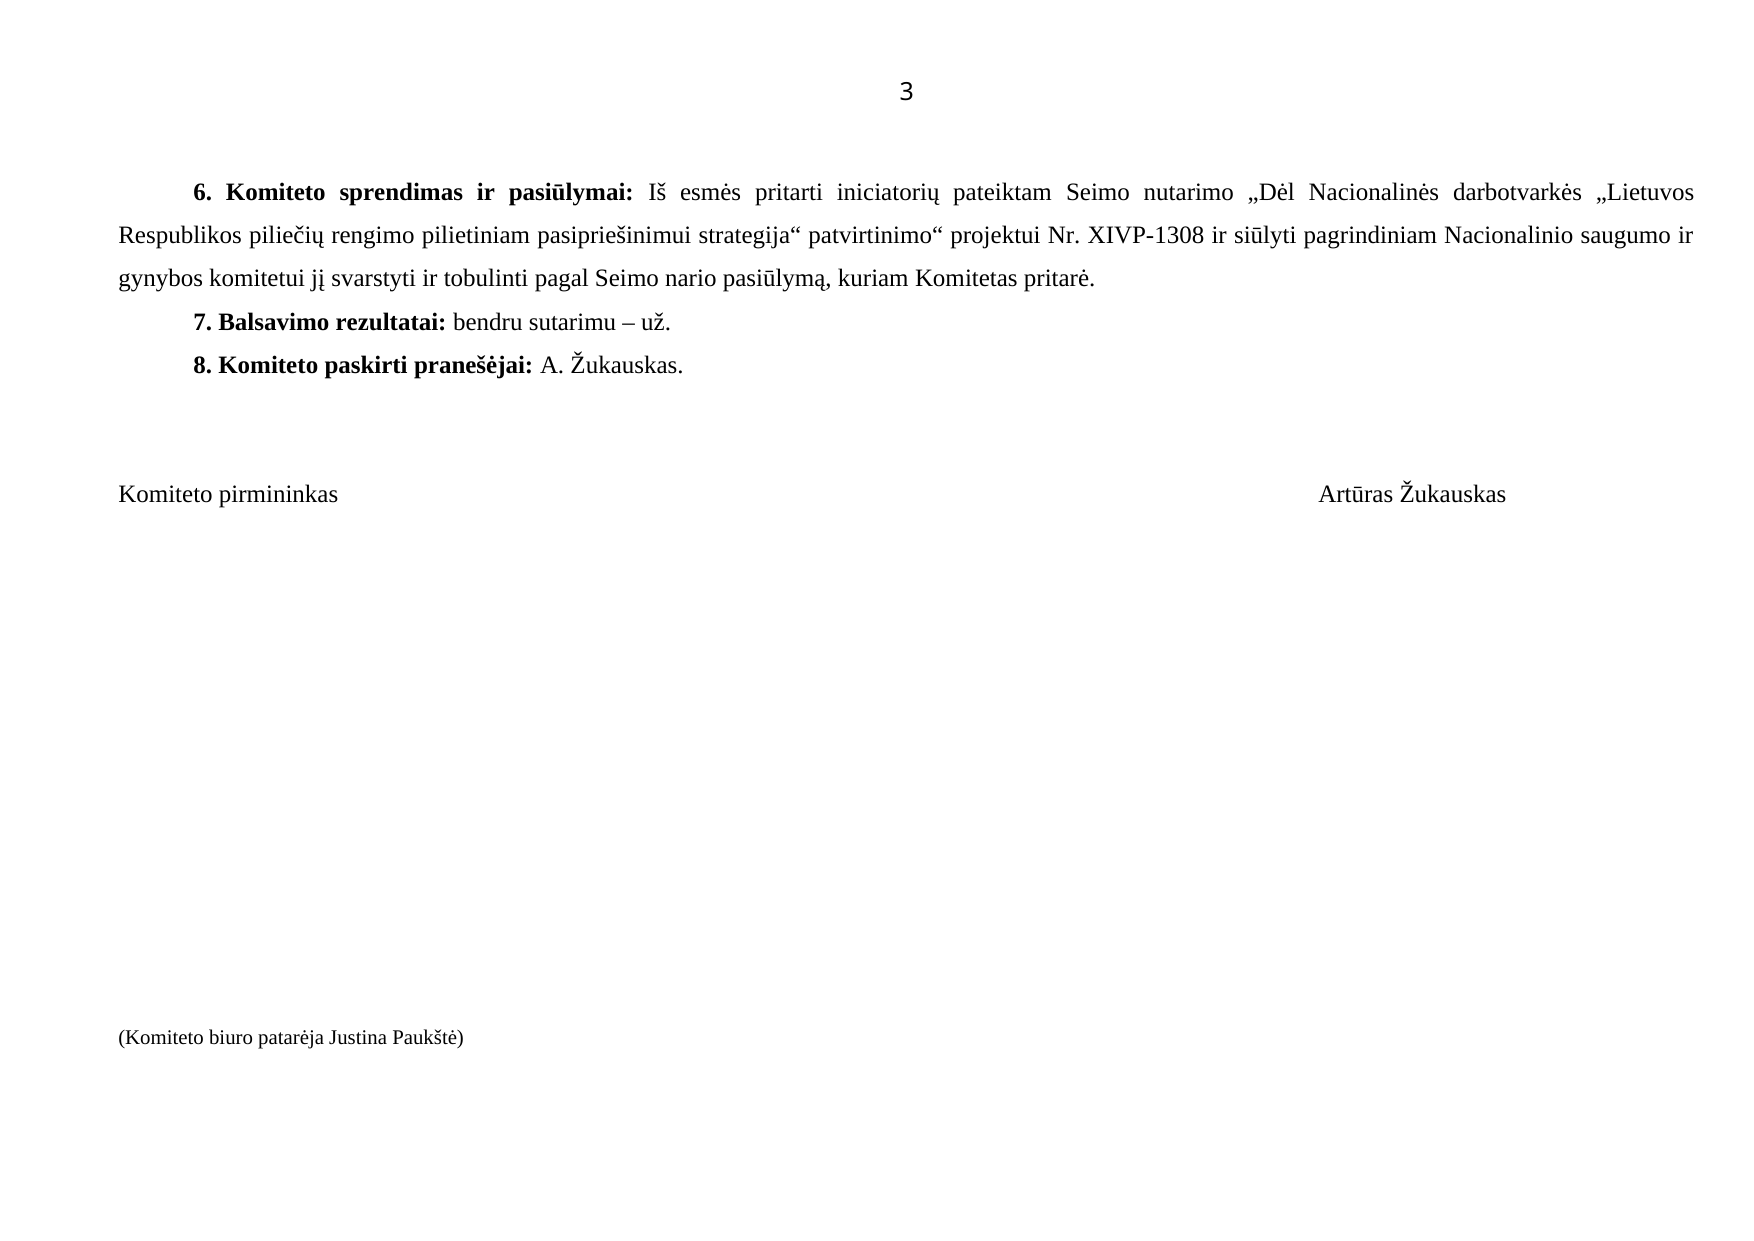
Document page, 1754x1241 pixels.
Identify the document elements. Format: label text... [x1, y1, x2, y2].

text 6. Komiteto sprendimas ir pasiūlymai: Iš esmės pritarti iniciatorių pateiktam Seimo nutarimo „Dėl Nacionalinės darbotvarkės „Lietuvos Respublikos piliečių rengimo pilietiniam pasipriešinimui strategija“ patvirtinimo“ projektui Nr. XIVP-1308 ir siūlyti pagrindiniam Nacionalinio saugumo ir gynybos komitetui jį svarstyti ir tobulinti pagal Seimo nario pasiūlymą, kuriam Komitetas pritarė. [118, 177, 1695, 292]
text 8. Komiteto paskirti pranešėjai: A. Žukauskas. [118, 350, 1695, 378]
text (Komiteto biuro patarėja Justina Paukštė) [118, 1025, 1695, 1049]
text 7. Balsavimo rezultatai: bendru sutarimu – už. [118, 307, 1695, 335]
text Komiteto pirmininkas (Parašas) Artūras Žukauskas [118, 479, 1695, 508]
